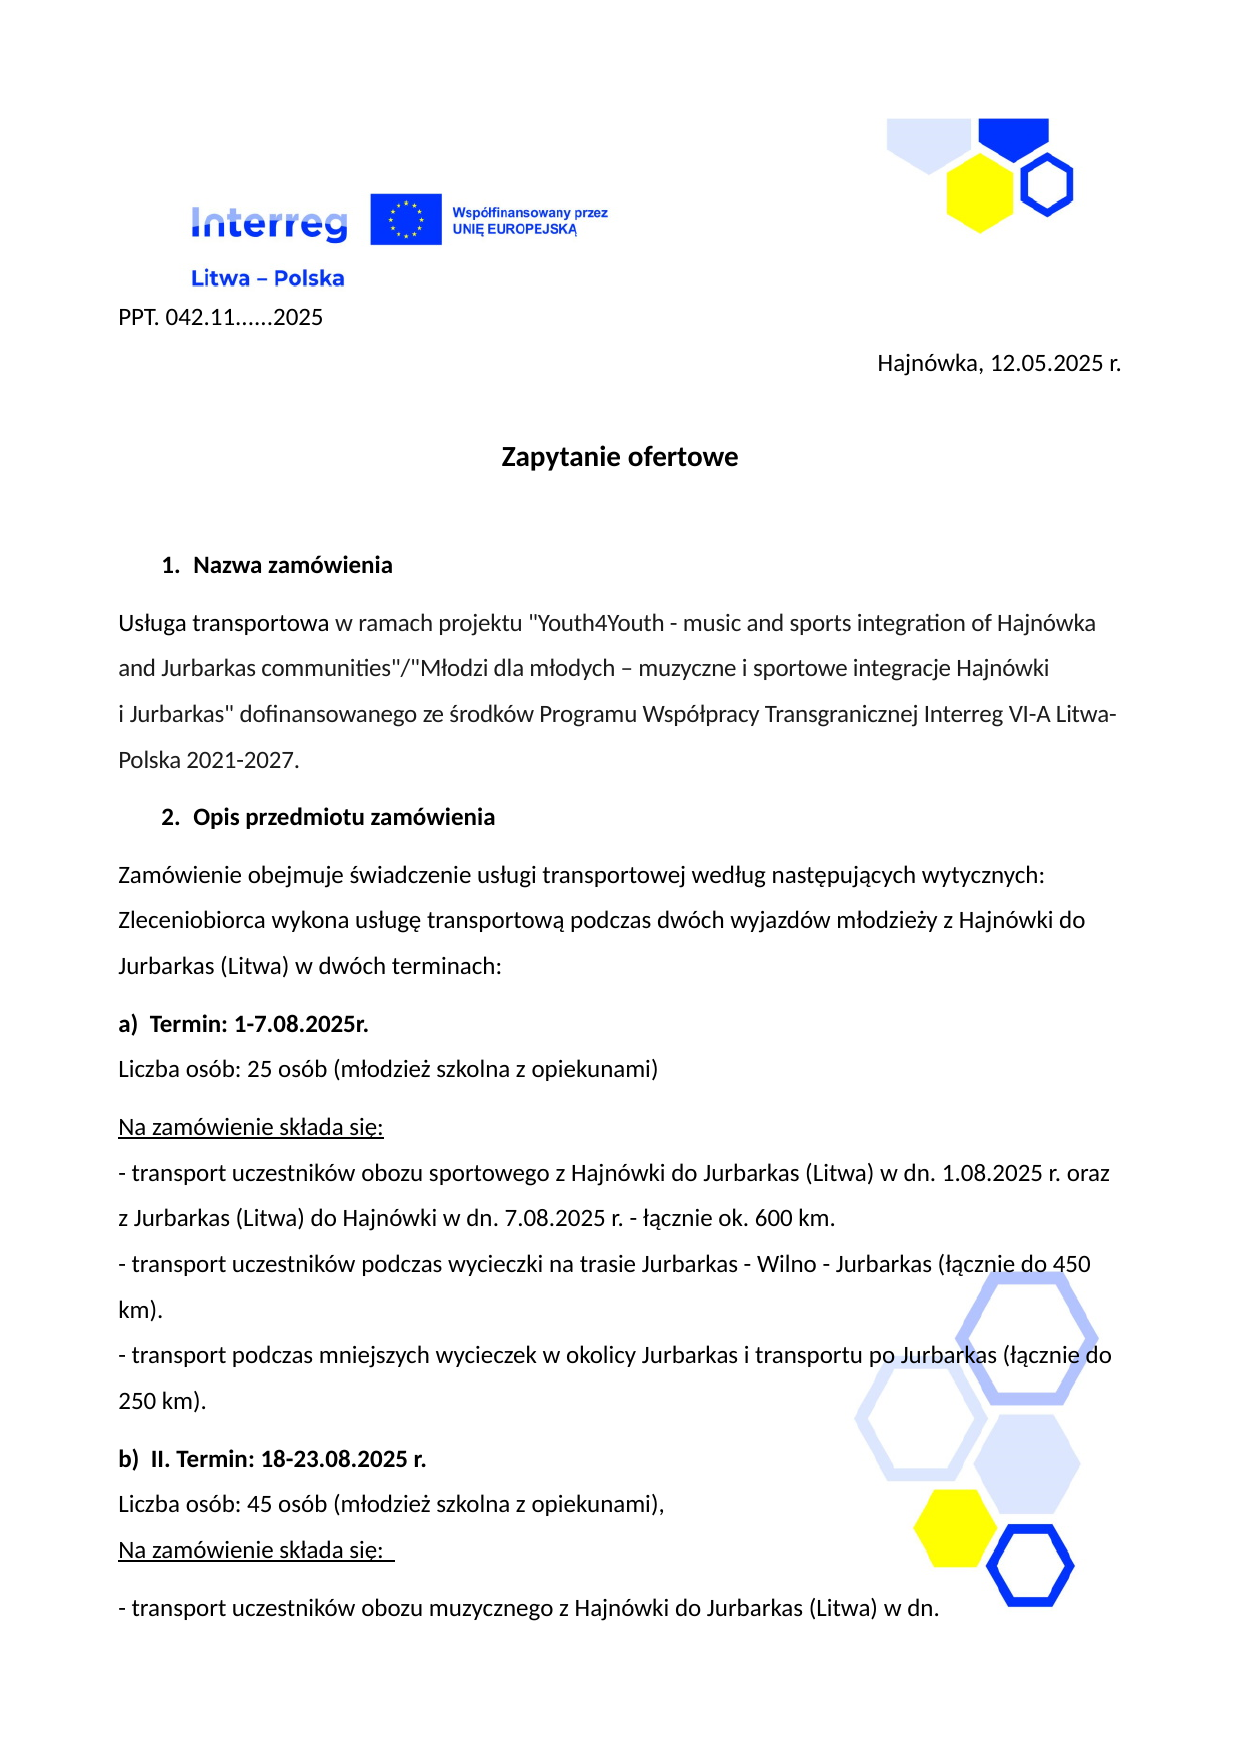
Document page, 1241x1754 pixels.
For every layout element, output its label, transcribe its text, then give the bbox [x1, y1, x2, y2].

text - transport uczestników obozu sportowego z Hajnówki do Jurbarkas (Litwa) w dn. 1.08.2025 r. oraz z Jurbarkas (Litwa) do Hajnówki w dn. 7.08.2025 r. - łącznie ok. 600 km. [118, 1157, 1122, 1233]
picture [118, 1324, 1122, 1340]
picture [118, 1084, 1122, 1111]
list Opis przedmiotu zamówienia [156, 801, 1122, 832]
picture [118, 474, 1122, 607]
text b) II. Termin: 18-23.08.2025 r. Liczba osób: 45 osób (młodzież szkolna z opiekunami), Na zamówienie składa się: [118, 1443, 1122, 1565]
picture [118, 118, 1122, 301]
text Hajnówka, 12.05.2025 r. [118, 347, 1122, 377]
text Na zamówienie składa się: [118, 1111, 1122, 1142]
text Zapytanie ofertowe [118, 438, 1122, 474]
text PPT. 042.11......2025 [118, 301, 1122, 332]
list Nazwa zamówienia [156, 549, 1122, 580]
picture [118, 377, 1122, 438]
picture [118, 1565, 1122, 1592]
picture [118, 774, 1122, 859]
text - transport uczestników obozu muzycznego z Hajnówki do Jurbarkas (Litwa) w dn. [118, 1592, 1122, 1622]
text Usługa transportowa w ramach projektu "Youth4Youth - music and sports integration of Hajnówka and Jurbarkas communities"/"Młodzi dla młodych – muzyczne i sportowe integracje Hajnówki i Jurbarkas" dofinansowanego ze środków Programu Współpracy Transgranicznej Interreg VI-A Litwa-Polska 2021-2027. [118, 607, 1122, 774]
text - transport podczas mniejszych wycieczek w okolicy Jurbarkas i transportu po Jurbarkas (łącznie do 250 km). [118, 1340, 1122, 1416]
picture [118, 1416, 1122, 1443]
picture [118, 332, 1122, 347]
text a) Termin: 1-7.08.2025r. Liczba osób: 25 osób (młodzież szkolna z opiekunami) [118, 1008, 1122, 1084]
text Zamówienie obejmuje świadczenie usługi transportowej według następujących wytycznych: [118, 859, 1122, 889]
text Zleceniobiorca wykona usługę transportową podczas dwóch wyjazdów młodzieży z Hajnówki do Jurbarkas (Litwa) w dwóch terminach: [118, 904, 1122, 981]
picture [118, 1233, 1122, 1248]
picture [118, 1622, 1122, 1636]
text - transport uczestników podczas wycieczki na trasie Jurbarkas - Wilno - Jurbarkas (łącznie do 450 km). [118, 1248, 1122, 1324]
picture [118, 981, 1122, 1008]
picture [118, 889, 1122, 904]
picture [118, 1142, 1122, 1157]
